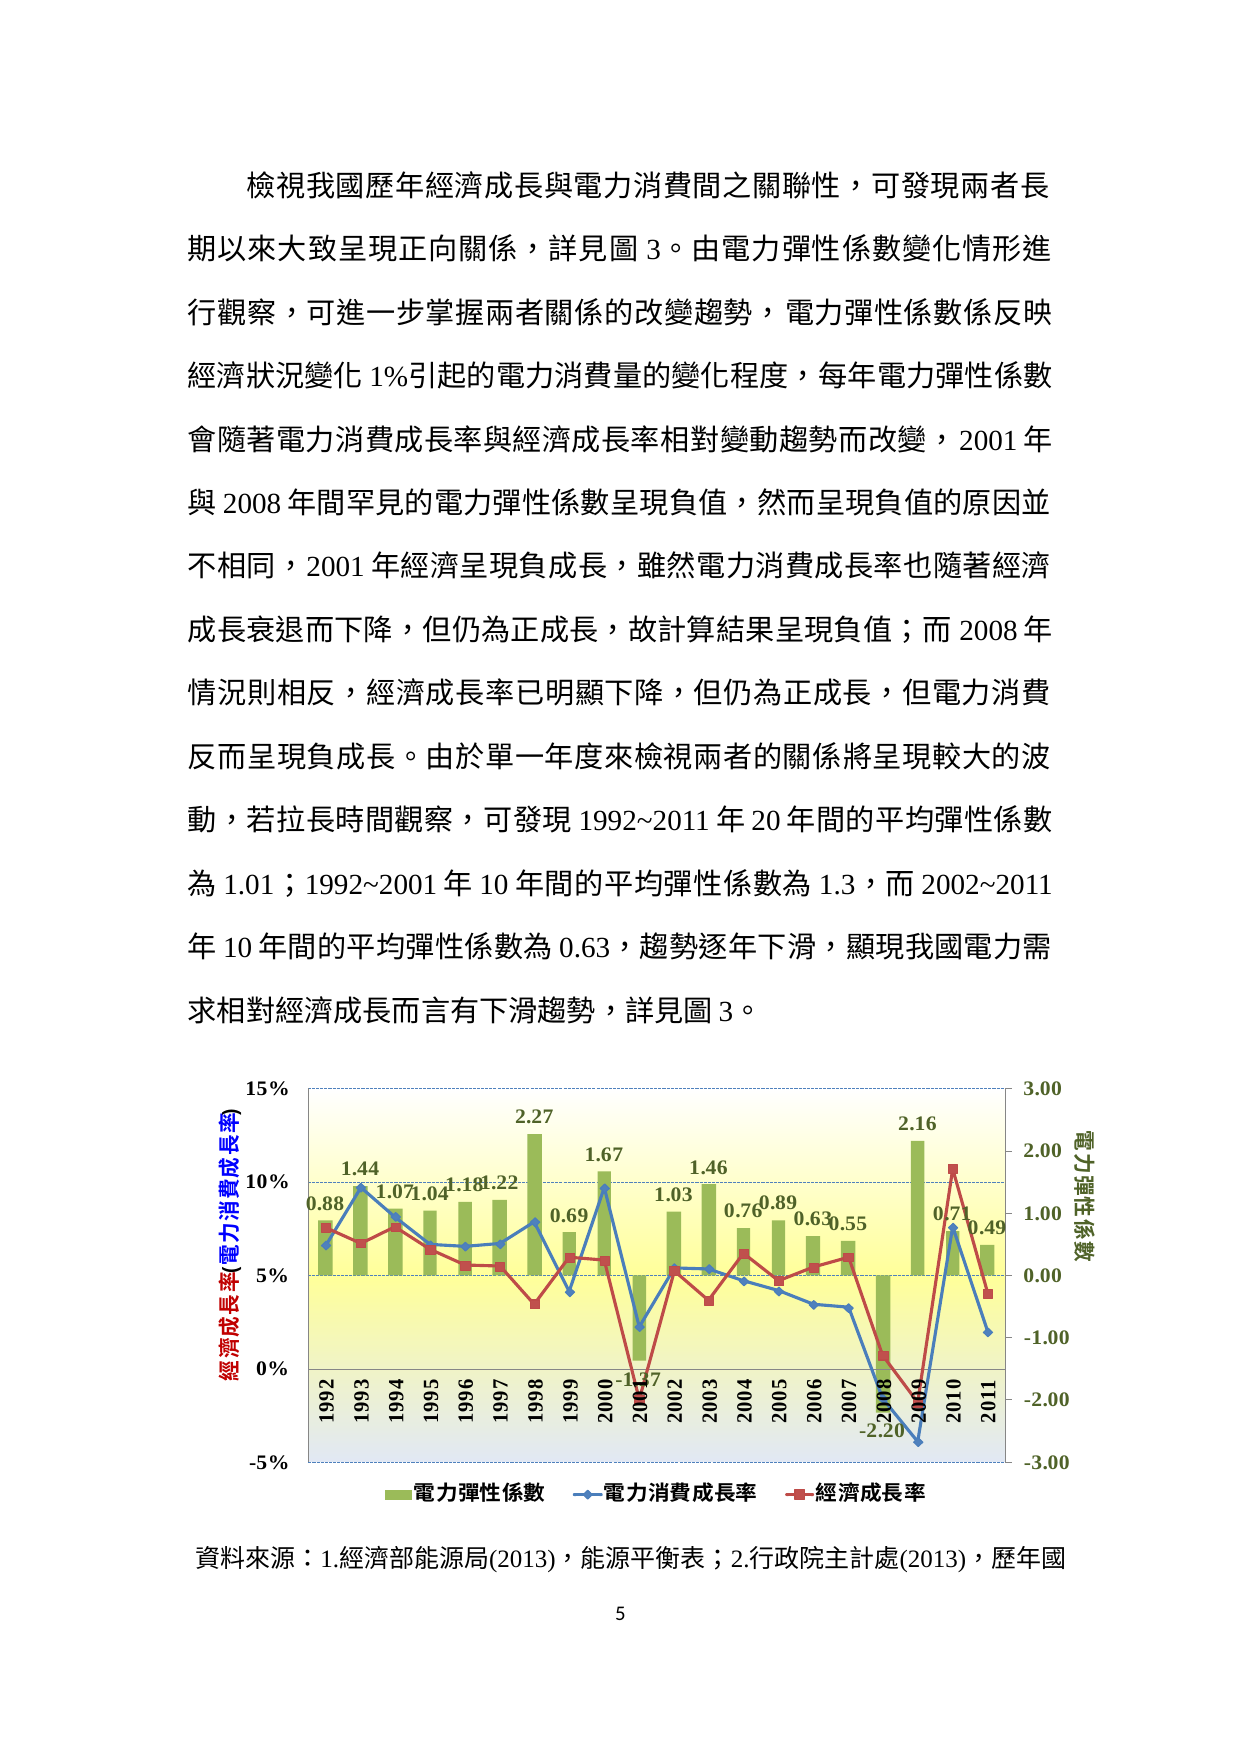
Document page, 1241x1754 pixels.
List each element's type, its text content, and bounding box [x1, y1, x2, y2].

text 資料來源：1.經濟部能源局(2013)，能源平衡表；2.行政院主計處(2013)，歷年國 [195, 1538, 1068, 1574]
text 檢視我國歷年經濟成長與電力消費間之關聯性，可發現兩者長期以來大致呈現正向關係，詳見圖3。由電力彈性係數變化情形進行觀察，可進一步掌握兩者關係的改變趨勢，電力彈性係數係反映經濟狀況變化1%引起的電力消費量的變化程度，每年電力彈性係數會隨著電力消費成長率與經濟成長率相對變動趨勢而改變，2001年與2008年間罕見的電力彈性係數呈現負值，然而呈現負值的原因並不相同，2001年經濟呈現負成長，雖然電力消費成長率也隨著經濟成長衰退而下降，但仍為正成長，故計算結果呈現負值；而2008年情況則相反，經濟成長率已明顯下降，但仍為正成長，但電力消費反而呈現負成長。由於單一年度來檢視兩者的關係將呈現較大的波動，若拉長時間觀察，可發現1992~2011年20年間的平均彈性係數為1.01；1992~2001年10年間的平均彈性係數為1.3，而2002~2011年10年間的平均彈性係數為0.63，趨勢逐年下滑，顯現我國電力需求相對經濟成長而言有下滑趨勢，詳見圖3。 [187, 162, 1053, 1029]
